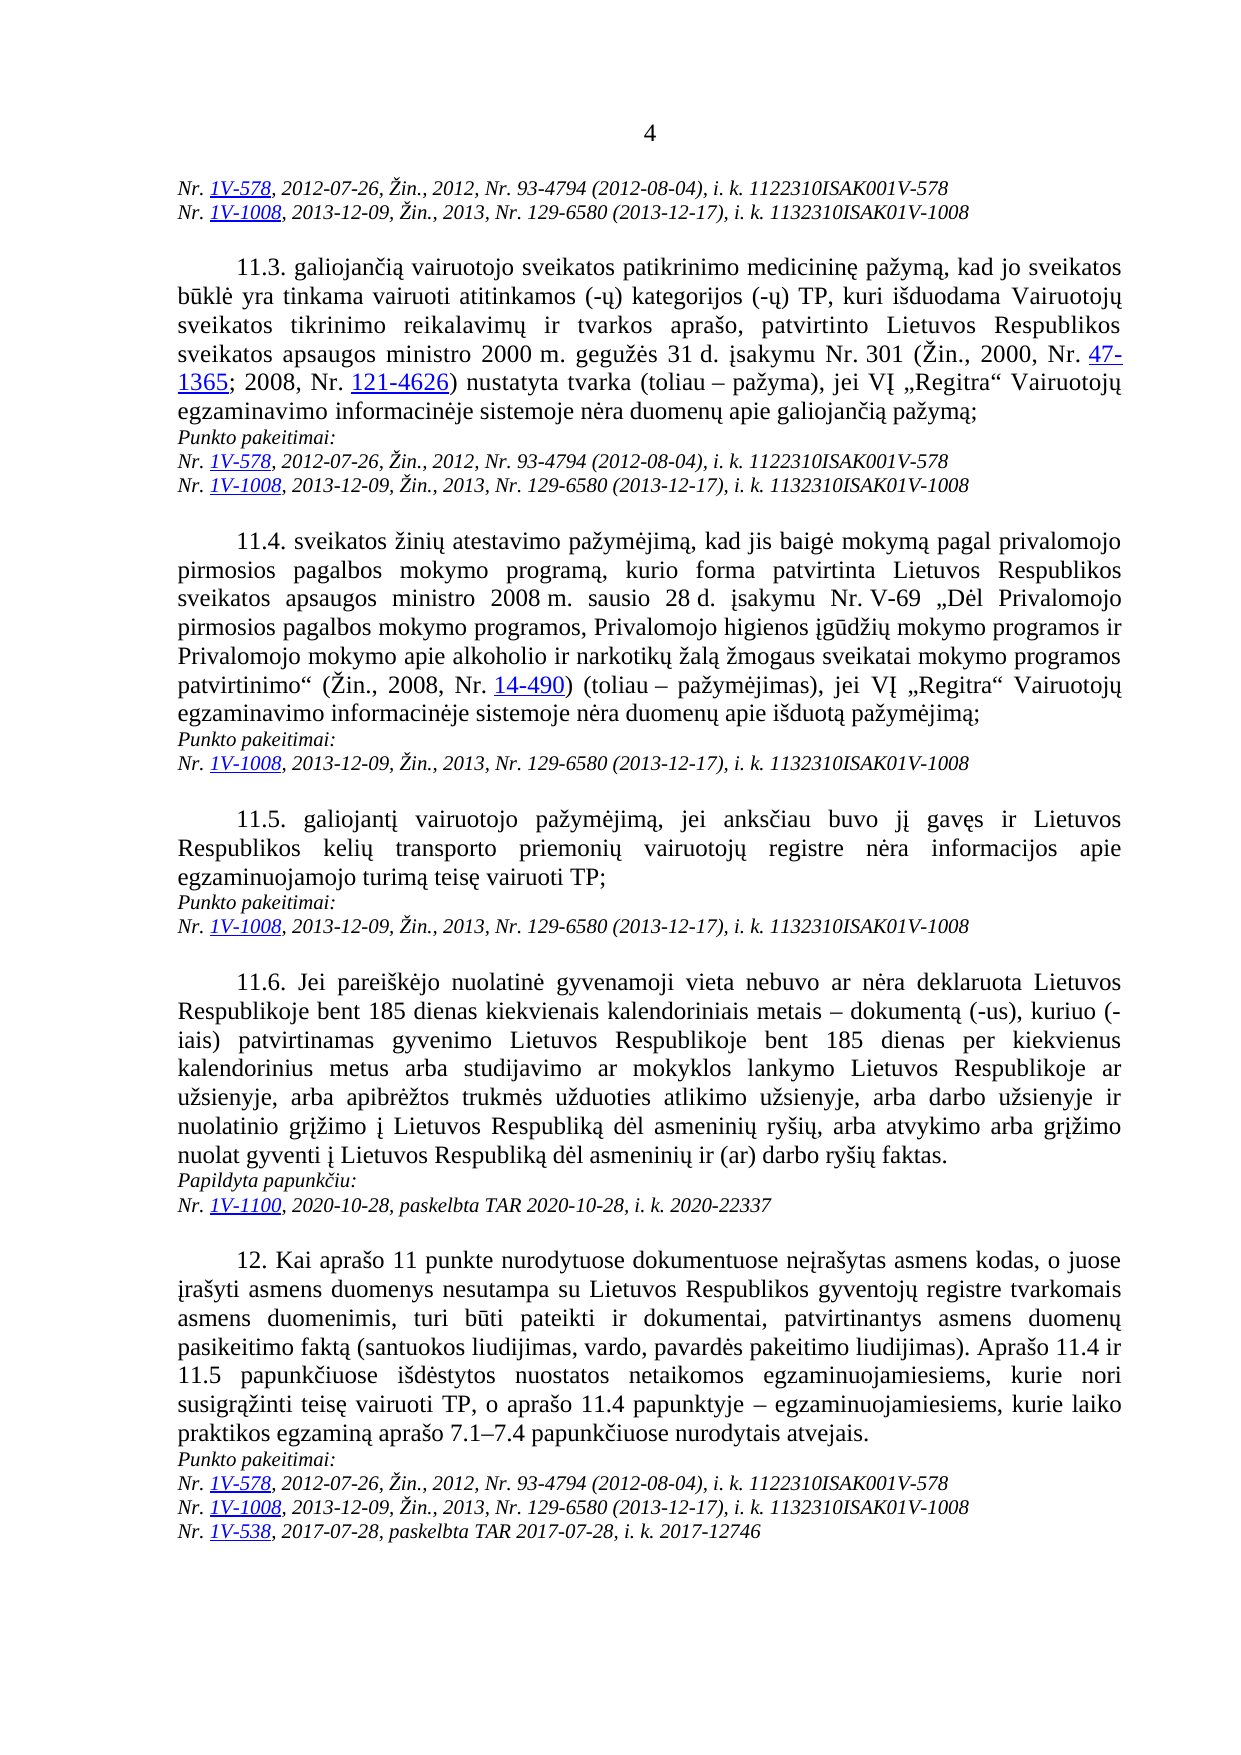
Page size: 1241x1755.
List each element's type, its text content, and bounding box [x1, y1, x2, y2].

text 11.3. galiojančią vairuotojo sveikatos patikrinimo medicininę pažymą, kad jo sveikatos būklė yra tinkama vairuoti atitinkamos (-ų) kategorijos (-ų) TP, kuri išduodama Vairuotojų sveikatos tikrinimo reikalavimų ir tvarkos aprašo, patvirtinto Lietuvos Respublikos sveikatos apsaugos ministro 2000 m. gegužės 31 d. įsakymu Nr. 301 (Žin., 2000, Nr. 47-1365; 2008, Nr. 121-4626) nustatyta tvarka (toliau – pažyma), jei VĮ „Regitra“ Vairuotojų egzaminavimo informacinėje sistemoje nėra duomenų apie galiojančią pažymą; [177, 252, 1122, 425]
text Punkto pakeitimai: [177, 1447, 1122, 1471]
text Nr. 1V-578, 2012-07-26, Žin., 2012, Nr. 93-4794 (2012-08-04), i. k. 1122310ISAK001V-578 [177, 1471, 1122, 1495]
text Nr. 1V-538, 2017-07-28, paskelbta TAR 2017-07-28, i. k. 2017-12746 [177, 1519, 1122, 1543]
text 12. Kai aprašo 11 punkte nurodytuose dokumentuose neįrašytas asmens kodas, o juose įrašyti asmens duomenys nesutampa su Lietuvos Respublikos gyventojų registre tvarkomais asmens duomenimis, turi būti pateikti ir dokumentai, patvirtinantys asmens duomenų pasikeitimo faktą (santuokos liudijimas, vardo, pavardės pakeitimo liudijimas). Aprašo 11.4 ir 11.5 papunkčiuose išdėstytos nuostatos netaikomos egzaminuojamiesiems, kurie nori susigrąžinti teisę vairuoti TP, o aprašo 11.4 papunktyje – egzaminuojamiesiems, kurie laiko praktikos egzaminą aprašo 7.1–7.4 papunkčiuose nurodytais atvejais. [177, 1245, 1122, 1447]
text Punkto pakeitimai: [177, 890, 1122, 914]
text Papildyta papunkčiu: [177, 1168, 1122, 1192]
text Nr. 1V-1100, 2020-10-28, paskelbta TAR 2020-10-28, i. k. 2020-22337 [177, 1192, 1122, 1217]
text Nr. 1V-1008, 2013-12-09, Žin., 2013, Nr. 129-6580 (2013-12-17), i. k. 1132310ISAK01V-1008 [177, 751, 1122, 775]
text Nr. 1V-1008, 2013-12-09, Žin., 2013, Nr. 129-6580 (2013-12-17), i. k. 1132310ISAK01V-1008 [177, 914, 1122, 938]
text Nr. 1V-578, 2012-07-26, Žin., 2012, Nr. 93-4794 (2012-08-04), i. k. 1122310ISAK001V-578 [177, 176, 1122, 200]
text Nr. 1V-1008, 2013-12-09, Žin., 2013, Nr. 129-6580 (2013-12-17), i. k. 1132310ISAK01V-1008 [177, 200, 1122, 224]
text 11.6. Jei pareiškėjo nuolatinė gyvenamoji vieta nebuvo ar nėra deklaruota Lietuvos Respublikoje bent 185 dienas kiekvienais kalendoriniais metais – dokumentą (-us), kuriuo (-iais) patvirtinamas gyvenimo Lietuvos Respublikoje bent 185 dienas per kiekvienus kalendorinius metus arba studijavimo ar mokyklos lankymo Lietuvos Respublikoje ar užsienyje, arba apibrėžtos trukmės užduoties atlikimo užsienyje, arba darbo užsienyje ir nuolatinio grįžimo į Lietuvos Respubliką dėl asmeninių ryšių, arba atvykimo arba grįžimo nuolat gyventi į Lietuvos Respubliką dėl asmeninių ir (ar) darbo ryšių faktas. [177, 967, 1122, 1168]
text Punkto pakeitimai: [177, 727, 1122, 751]
text Nr. 1V-578, 2012-07-26, Žin., 2012, Nr. 93-4794 (2012-08-04), i. k. 1122310ISAK001V-578 [177, 449, 1122, 473]
text Nr. 1V-1008, 2013-12-09, Žin., 2013, Nr. 129-6580 (2013-12-17), i. k. 1132310ISAK01V-1008 [177, 473, 1122, 497]
text Nr. 1V-1008, 2013-12-09, Žin., 2013, Nr. 129-6580 (2013-12-17), i. k. 1132310ISAK01V-1008 [177, 1495, 1122, 1519]
text Punkto pakeitimai: [177, 425, 1122, 449]
text 11.4. sveikatos žinių atestavimo pažymėjimą, kad jis baigė mokymą pagal privalomojo pirmosios pagalbos mokymo programą, kurio forma patvirtinta Lietuvos Respublikos sveikatos apsaugos ministro 2008 m. sausio 28 d. įsakymu Nr. V-69 „Dėl Privalomojo pirmosios pagalbos mokymo programos, Privalomojo higienos įgūdžių mokymo programos ir Privalomojo mokymo apie alkoholio ir narkotikų žalą žmogaus sveikatai mokymo programos patvirtinimo“ (Žin., 2008, Nr. 14-490) (toliau – pažymėjimas), jei VĮ „Regitra“ Vairuotojų egzaminavimo informacinėje sistemoje nėra duomenų apie išduotą pažymėjimą; [177, 526, 1122, 727]
text 11.5. galiojantį vairuotojo pažymėjimą, jei anksčiau buvo jį gavęs ir Lietuvos Respublikos kelių transporto priemonių vairuotojų registre nėra informacijos apie egzaminuojamojo turimą teisę vairuoti TP; [177, 804, 1122, 890]
